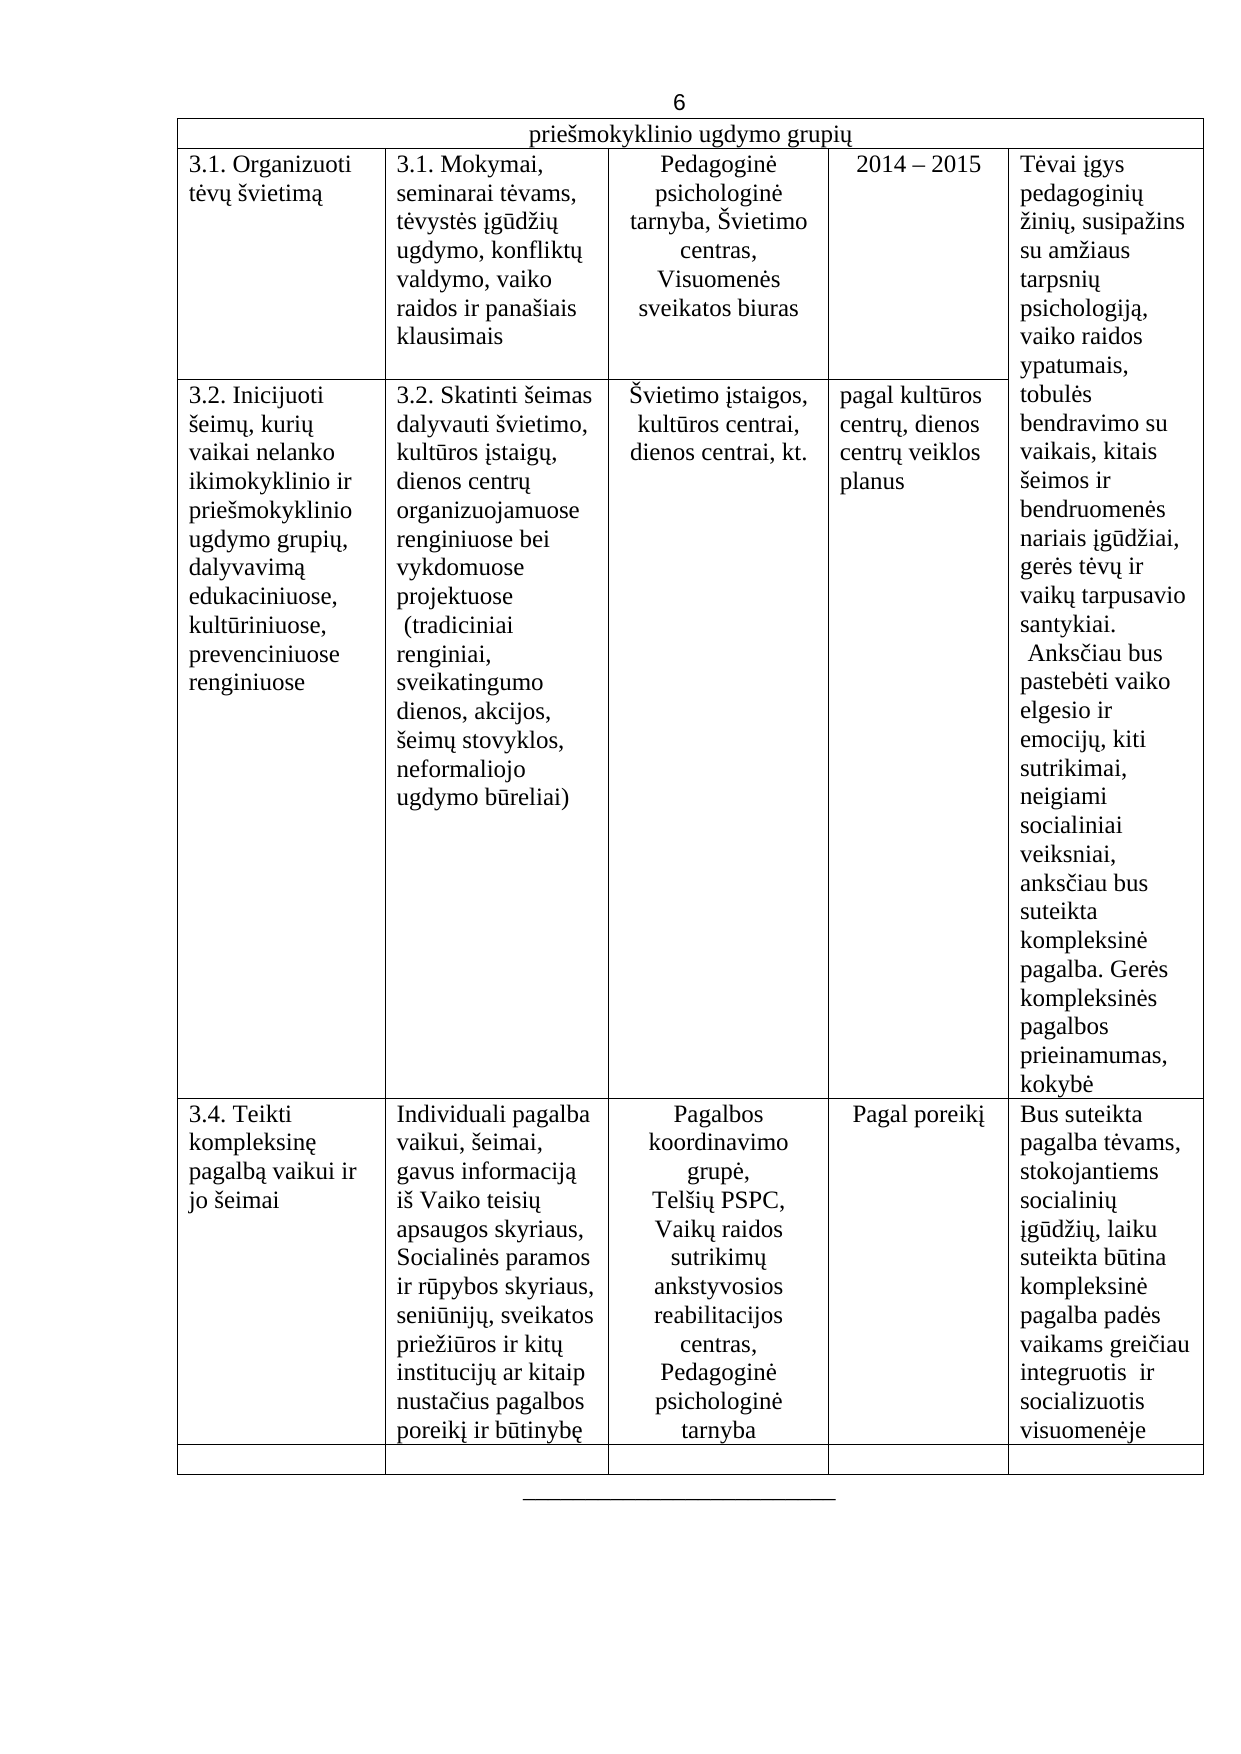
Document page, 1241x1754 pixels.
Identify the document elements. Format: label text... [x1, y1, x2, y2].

table_cell 3.1. Organizuoti tėvų švietimą [178, 149, 385, 379]
table_cell [609, 1445, 828, 1473]
table_cell Pagalbos koordinavimo grupė, Telšių PSPC, Vaikų raidos sutrikimų ankstyvosios reabilitacijos centras, Pedagoginė psichologinė tarnyba [609, 1099, 828, 1444]
table_cell [386, 1445, 608, 1473]
table_cell Pagal poreikį [829, 1099, 1008, 1444]
table_cell 3.2. Skatinti šeimas dalyvauti švietimo, kultūros įstaigų, dienos centrų organizuojamuose renginiuose bei vykdomuose projektuose (tradiciniai renginiai, sveikatingumo dienos, akcijos, šeimų stovyklos, neformaliojo ugdymo būreliai) [386, 380, 608, 1098]
table_cell Individuali pagalba vaikui, šeimai, gavus informaciją iš Vaiko teisių apsaugos skyriaus, Socialinės paramos ir rūpybos skyriaus, seniūnijų, sveikatos priežiūros ir kitų institucijų ar kitaip nustačius pagalbos poreikį ir būtinybę [386, 1099, 608, 1444]
table_cell pagal kultūros centrų, dienos centrų veiklos planus [829, 380, 1008, 1098]
table_cell Švietimo įstaigos, kultūros centrai, dienos centrai, kt. [609, 380, 828, 1098]
table_cell 3.1. Mokymai, seminarai tėvams, tėvystės įgūdžių ugdymo, konfliktų valdymo, vaiko raidos ir panašiais klausimais [386, 149, 608, 379]
table_cell Pedagoginė psichologinė tarnyba, Švietimo centras, Visuomenės sveikatos biuras [609, 149, 828, 379]
text _________________________ [177, 1475, 1181, 1503]
table_cell 2014 – 2015 [829, 149, 1008, 379]
table_cell Bus suteikta pagalba tėvams, stokojantiems socialinių įgūdžių, laiku suteikta būtina kompleksinė pagalba padės vaikams greičiau integruotis ir socializuotis visuomenėje [1009, 1099, 1203, 1444]
table_cell 3.2. Inicijuoti šeimų, kurių vaikai nelanko ikimokyklinio ir priešmokyklinio ugdymo grupių, dalyvavimą edukaciniuose, kultūriniuose, prevenciniuose renginiuose [178, 380, 385, 1098]
table_cell [178, 1445, 385, 1473]
table_cell [829, 1445, 1008, 1473]
table_cell 3.4. Teikti kompleksinę pagalbą vaikui ir jo šeimai [178, 1099, 385, 1444]
table_cell Tėvai įgys pedagoginių žinių, susipažins su amžiaus tarpsnių psichologiją, vaiko raidos ypatumais, tobulės bendravimo su vaikais, kitais šeimos ir bendruomenės nariais įgūdžiai, gerės tėvų ir vaikų tarpusavio santykiai. Anksčiau bus pastebėti vaiko elgesio ir emocijų, kiti sutrikimai, neigiami socialiniai veiksniai, anksčiau bus suteikta kompleksinė pagalba. Gerės kompleksinės pagalbos prieinamumas, kokybė [1009, 149, 1203, 1098]
table_cell priešmokyklinio ugdymo grupių [178, 119, 1203, 148]
table_cell [1009, 1445, 1203, 1473]
